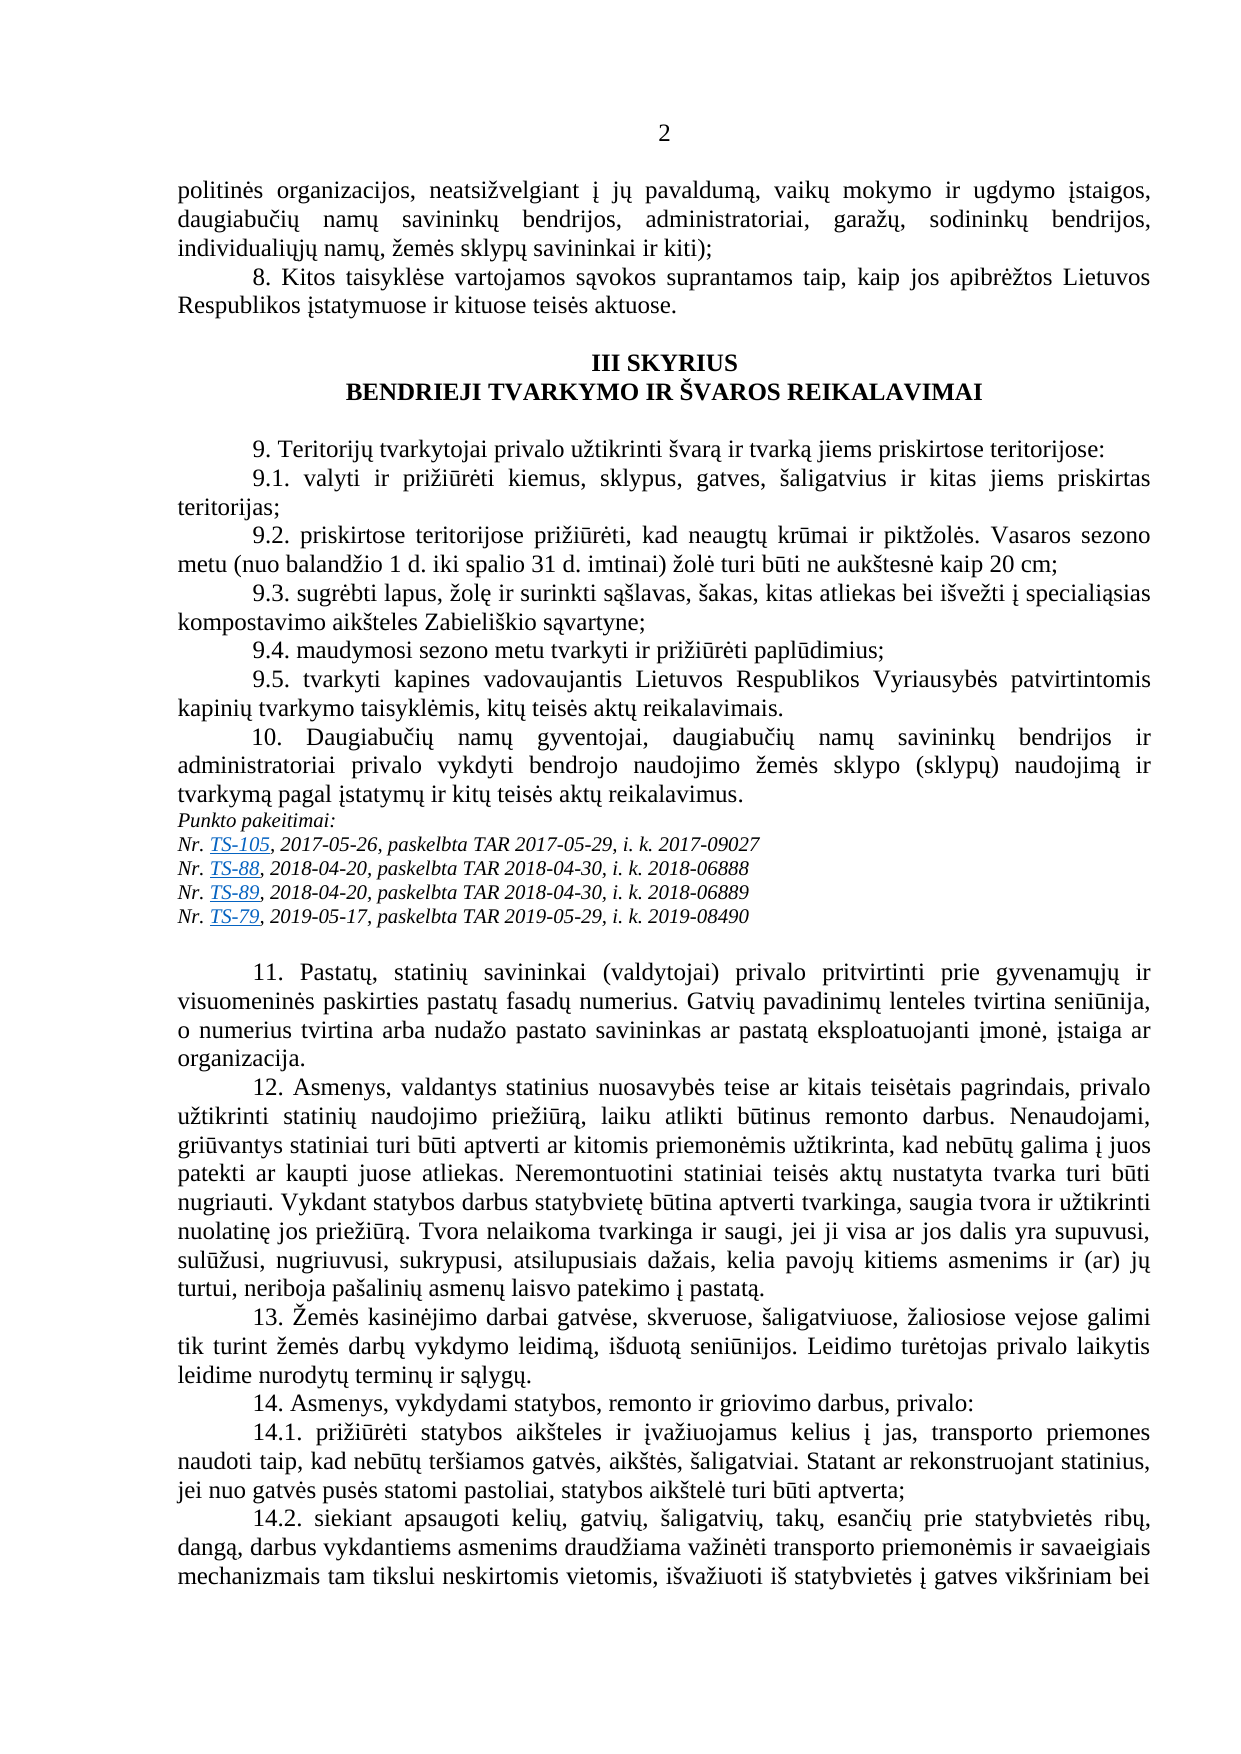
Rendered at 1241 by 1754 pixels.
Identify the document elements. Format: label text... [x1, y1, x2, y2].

text 11. Pastatų, statinių savininkai (valdytojai) privalo pritvirtinti prie gyvenamųjų ir visuomeninės paskirties pastatų fasadų numerius. Gatvių pavadinimų lenteles tvirtina seniūnija, o numerius tvirtina arba nudažo pastato savininkas ar pastatą eksploatuojanti įmonė, įstaiga ar organizacija. [177, 957, 1152, 1072]
text III SKYRIUS [177, 348, 1152, 377]
text 9.1. valyti ir prižiūrėti kiemus, sklypus, gatves, šaligatvius ir kitas jiems priskirtas teritorijas; [177, 463, 1152, 521]
text 9.3. sugrėbti lapus, žolę ir surinkti sąšlavas, šakas, kitas atliekas bei išvežti į specialiąsias kompostavimo aikšteles Zabieliškio sąvartyne; [177, 578, 1152, 636]
text 14. Asmenys, vykdydami statybos, remonto ir griovimo darbus, privalo: [177, 1388, 1152, 1417]
text Nr. TS-79, 2019-05-17, paskelbta TAR 2019-05-29, i. k. 2019-08490 [177, 904, 1152, 928]
text 8. Kitos taisyklėse vartojamos sąvokos suprantamos taip, kaip jos apibrėžtos Lietuvos Respublikos įstatymuose ir kituose teisės aktuose. [177, 262, 1152, 319]
text 13. Žemės kasinėjimo darbai gatvėse, skveruose, šaligatviuose, žaliosiose vejose galimi tik turint žemės darbų vykdymo leidimą, išduotą seniūnijos. Leidimo turėtojas privalo laikytis leidime nurodytų terminų ir sąlygų. [177, 1302, 1152, 1388]
text 14.2. siekiant apsaugoti kelių, gatvių, šaligatvių, takų, esančių prie statybvietės ribų, dangą, darbus vykdantiems asmenims draudžiama važinėti transporto priemonėmis ir savaeigiais mechanizmais tam tikslui neskirtomis vietomis, išvažiuoti iš statybvietės į gatves vikšriniam bei [177, 1503, 1152, 1590]
text Nr. TS-88, 2018-04-20, paskelbta TAR 2018-04-30, i. k. 2018-06888 [177, 856, 1152, 880]
text 14.1. prižiūrėti statybos aikšteles ir įvažiuojamus kelius į jas, transporto priemones naudoti taip, kad nebūtų teršiamos gatvės, aikštės, šaligatviai. Statant ar rekonstruojant statinius, jei nuo gatvės pusės statomi pastoliai, statybos aikštelė turi būti aptverta; [177, 1417, 1152, 1503]
text 9.2. priskirtose teritorijose prižiūrėti, kad neaugtų krūmai ir piktžolės. Vasaros sezono metu (nuo balandžio 1 d. iki spalio 31 d. imtinai) žolė turi būti ne aukštesnė kaip 20 cm; [177, 521, 1152, 578]
text politinės organizacijos, neatsižvelgiant į jų pavaldumą, vaikų mokymo ir ugdymo įstaigos, daugiabučių namų savininkų bendrijos, administratoriai, garažų, sodininkų bendrijos, individualiųjų namų, žemės sklypų savininkai ir kiti); [177, 176, 1152, 262]
text 10. Daugiabučių namų gyventojai, daugiabučių namų savininkų bendrijos ir administratoriai privalo vykdyti bendrojo naudojimo žemės sklypo (sklypų) naudojimą ir tvarkymą pagal įstatymų ir kitų teisės aktų reikalavimus. [177, 722, 1152, 808]
text 12. Asmenys, valdantys statinius nuosavybės teise ar kitais teisėtais pagrindais, privalo užtikrinti statinių naudojimo priežiūrą, laiku atlikti būtinus remonto darbus. Nenaudojami, griūvantys statiniai turi būti aptverti ar kitomis priemonėmis užtikrinta, kad nebūtų galima į juos patekti ar kaupti juose atliekas. Neremontuotini statiniai teisės aktų nustatyta tvarka turi būti nugriauti. Vykdant statybos darbus statybvietę būtina aptverti tvarkinga, saugia tvora ir užtikrinti nuolatinę jos priežiūrą. Tvora nelaikoma tvarkinga ir saugi, jei ji visa ar jos dalis yra supuvusi, sulūžusi, nugriuvusi, sukrypusi, atsilupusiais dažais, kelia pavojų kitiems asmenims ir (ar) jų turtui, neriboja pašalinių asmenų laisvo patekimo į pastatą. [177, 1072, 1152, 1302]
text BENDRIEJI TVARKYMO IR ŠVAROS REIKALAVIMAI [177, 377, 1152, 406]
text 9.5. tvarkyti kapines vadovaujantis Lietuvos Respublikos Vyriausybės patvirtintomis kapinių tvarkymo taisyklėmis, kitų teisės aktų reikalavimais. [177, 664, 1152, 722]
text Nr. TS-105, 2017-05-26, paskelbta TAR 2017-05-29, i. k. 2017-09027 [177, 832, 1152, 856]
text Nr. TS-89, 2018-04-20, paskelbta TAR 2018-04-30, i. k. 2018-06889 [177, 880, 1152, 904]
text 9.4. maudymosi sezono metu tvarkyti ir prižiūrėti paplūdimius; [177, 636, 1152, 664]
text 9. Teritorijų tvarkytojai privalo užtikrinti švarą ir tvarką jiems priskirtose teritorijose: [177, 434, 1152, 463]
text Punkto pakeitimai: [177, 808, 1152, 832]
